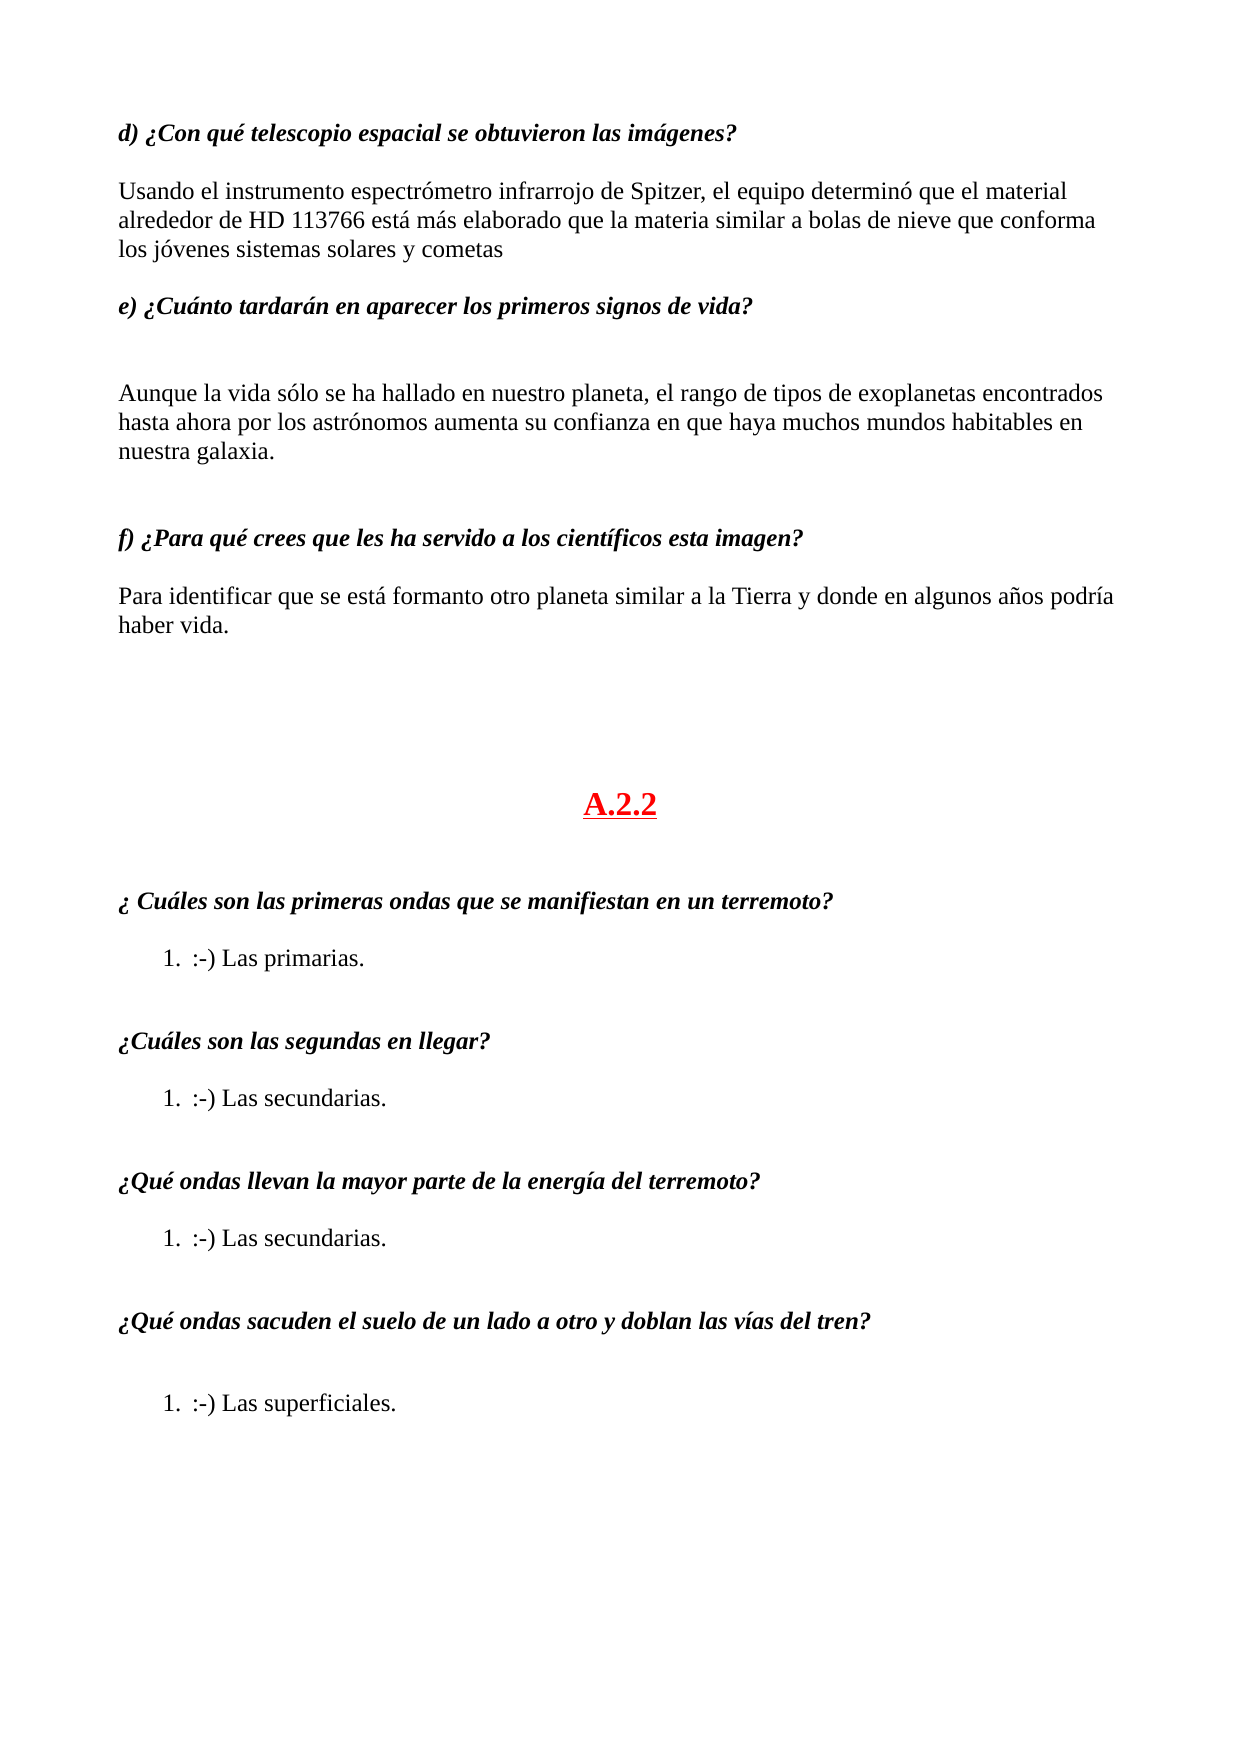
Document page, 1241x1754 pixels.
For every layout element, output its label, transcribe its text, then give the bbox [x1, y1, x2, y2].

text ¿Cuáles son las segundas en llegar? [118, 1026, 1122, 1055]
text Usando el instrumento espectrómetro infrarrojo de Spitzer, el equipo determinó que el material alrededor de HD 113766 está más elaborado que la materia similar a bolas de nieve que conforma los jóvenes sistemas solares y cometas e) ¿Cuánto tardarán en aparecer los primeros signos de vida? [118, 176, 1122, 349]
list :-) Las superficiales. [162, 1388, 1122, 1417]
text d) ¿Con qué telescopio espacial se obtuvieron las imágenes? [118, 118, 1122, 147]
text ¿Qué ondas sacuden el suelo de un lado a otro y doblan las vías del tren? [118, 1306, 1122, 1335]
text ¿Qué ondas llevan la mayor parte de la energía del terremoto? [118, 1166, 1122, 1195]
text f) ¿Para qué crees que les ha servido a los científicos esta imagen? [118, 494, 1122, 552]
list :-) Las secundarias. [162, 1083, 1122, 1112]
text ¿ Cuáles son las primeras ondas que se manifiestan en un terremoto? [118, 886, 1122, 915]
text Para identificar que se está formanto otro planeta similar a la Tierra y donde en algunos años podría haber vida. [118, 581, 1122, 638]
text Aunque la vida sólo se ha hallado en nuestro planeta, el rango de tipos de exoplanetas encontrados hasta ahora por los astrónomos aumenta su confianza en que haya muchos mundos habitables en nuestra galaxia. [118, 378, 1122, 464]
list :-) Las primarias. [162, 943, 1122, 972]
text A.2.2 [118, 784, 1122, 823]
list :-) Las secundarias. [162, 1223, 1122, 1252]
